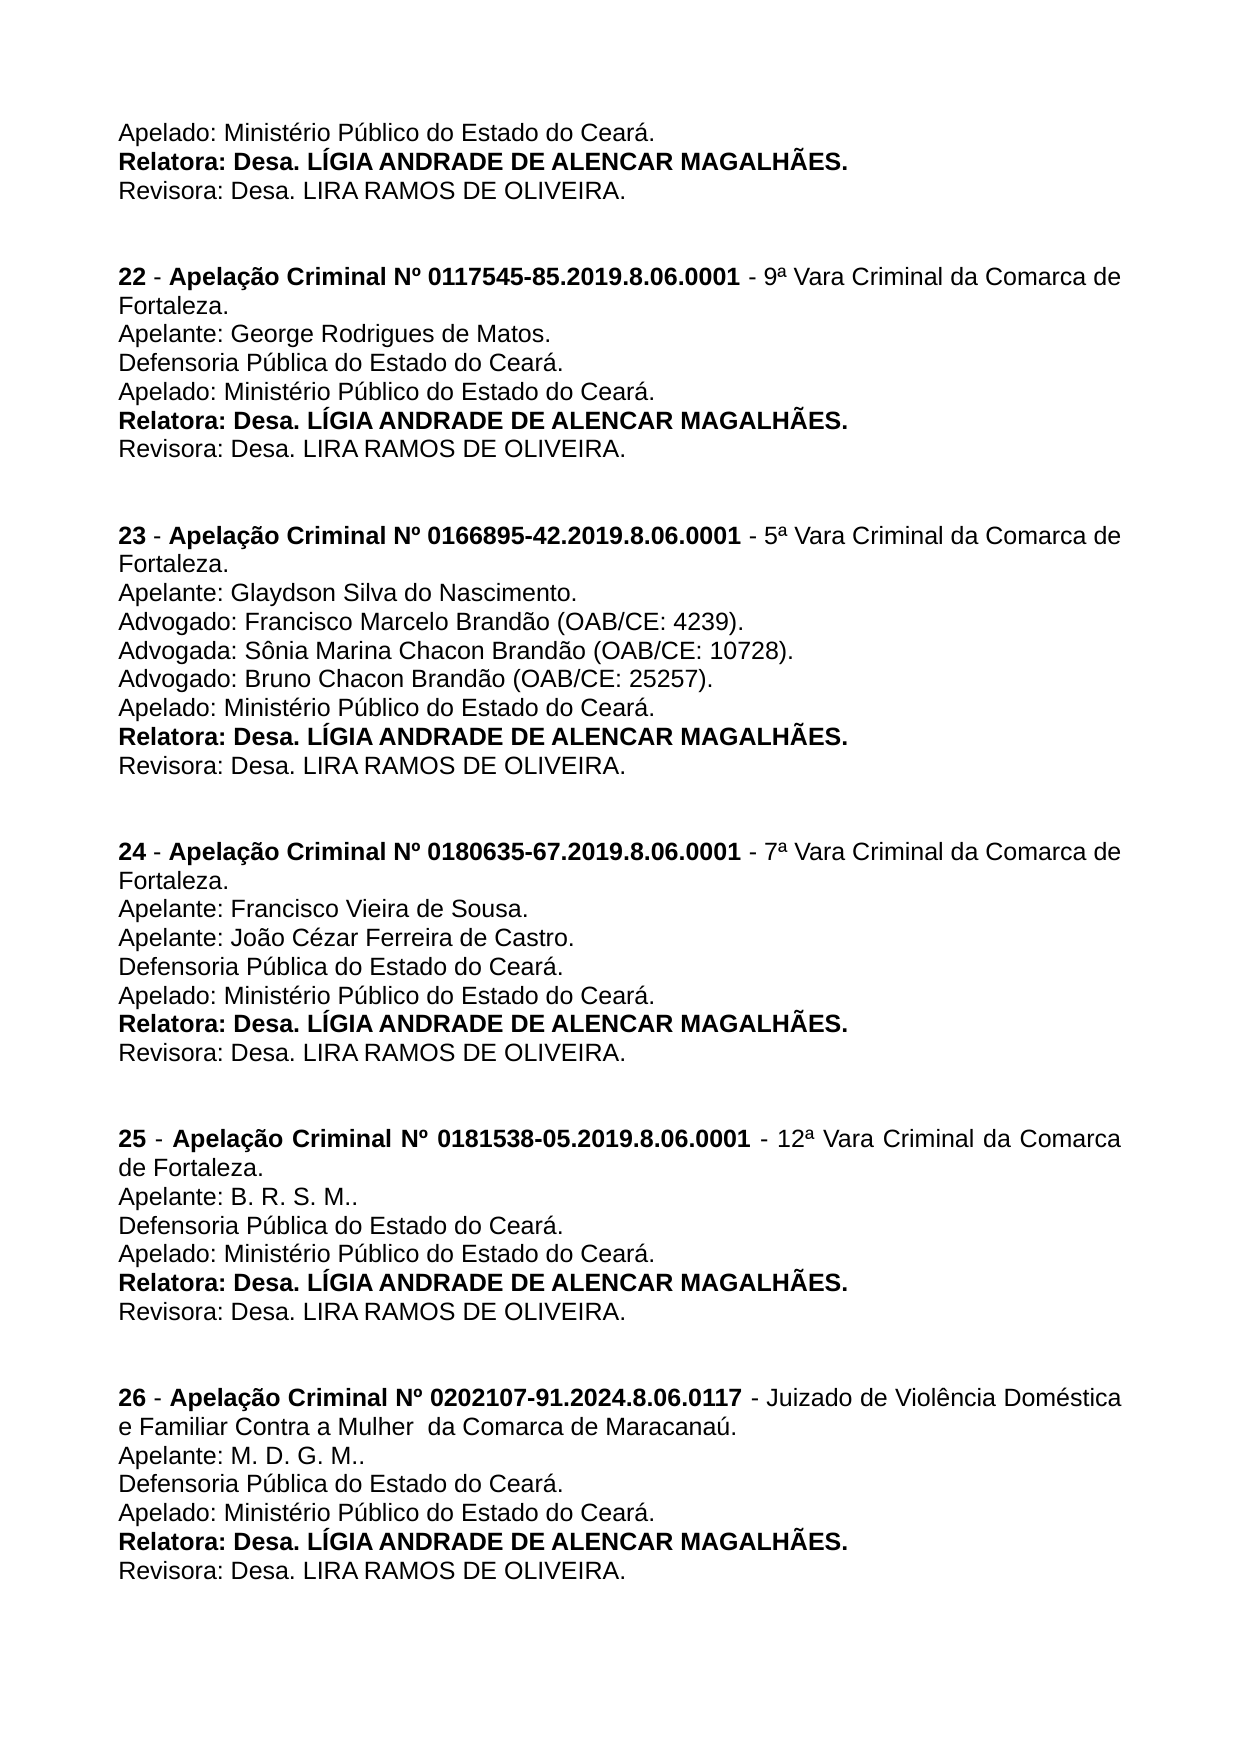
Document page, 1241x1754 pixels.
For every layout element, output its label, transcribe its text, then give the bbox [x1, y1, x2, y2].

text Revisora: Desa. LIRA RAMOS DE OLIVEIRA. [118, 751, 1122, 779]
text Revisora: Desa. LIRA RAMOS DE OLIVEIRA. [118, 176, 1122, 204]
text 25 - Apelação Criminal Nº 0181538-05.2019.8.06.0001 - 12ª Vara Criminal da Comarca de Fortaleza. [118, 1124, 1122, 1182]
text Revisora: Desa. LIRA RAMOS DE OLIVEIRA. [118, 434, 1122, 463]
text Apelado: Ministério Público do Estado do Ceará. [118, 1498, 1122, 1527]
text Revisora: Desa. LIRA RAMOS DE OLIVEIRA. [118, 1038, 1122, 1067]
text Defensoria Pública do Estado do Ceará. [118, 952, 1122, 981]
text Advogada: Sônia Marina Chacon Brandão (OAB/CE: 10728). [118, 636, 1122, 664]
text Relatora: Desa. LÍGIA ANDRADE DE ALENCAR MAGALHÃES. [118, 1009, 1122, 1038]
text 22 - Apelação Criminal Nº 0117545-85.2019.8.06.0001 - 9ª Vara Criminal da Comarca de Fortaleza. [118, 262, 1122, 319]
text Relatora: Desa. LÍGIA ANDRADE DE ALENCAR MAGALHÃES. [118, 406, 1122, 434]
text Advogado: Bruno Chacon Brandão (OAB/CE: 25257). [118, 664, 1122, 693]
text Apelante: M. D. G. M.. [118, 1441, 1122, 1469]
text Advogado: Francisco Marcelo Brandão (OAB/CE: 4239). [118, 607, 1122, 636]
text Apelado: Ministério Público do Estado do Ceará. [118, 981, 1122, 1009]
text Apelante: João Cézar Ferreira de Castro. [118, 923, 1122, 952]
text Defensoria Pública do Estado do Ceará. [118, 1211, 1122, 1239]
text Relatora: Desa. LÍGIA ANDRADE DE ALENCAR MAGALHÃES. [118, 1527, 1122, 1556]
text Relatora: Desa. LÍGIA ANDRADE DE ALENCAR MAGALHÃES. [118, 147, 1122, 176]
text Apelado: Ministério Público do Estado do Ceará. [118, 118, 1122, 147]
text 24 - Apelação Criminal Nº 0180635-67.2019.8.06.0001 - 7ª Vara Criminal da Comarca de Fortaleza. [118, 837, 1122, 894]
text Relatora: Desa. LÍGIA ANDRADE DE ALENCAR MAGALHÃES. [118, 1268, 1122, 1297]
text Revisora: Desa. LIRA RAMOS DE OLIVEIRA. [118, 1297, 1122, 1326]
text Apelante: George Rodrigues de Matos. [118, 319, 1122, 348]
text 23 - Apelação Criminal Nº 0166895-42.2019.8.06.0001 - 5ª Vara Criminal da Comarca de Fortaleza. [118, 521, 1122, 578]
text 26 - Apelação Criminal Nº 0202107-91.2024.8.06.0117 - Juizado de Violência Doméstica e Familiar Contra a Mulher da Comarca de Maracanaú. [118, 1383, 1122, 1441]
text Apelado: Ministério Público do Estado do Ceará. [118, 377, 1122, 406]
text Defensoria Pública do Estado do Ceará. [118, 348, 1122, 377]
text Apelante: Francisco Vieira de Sousa. [118, 894, 1122, 923]
text Apelado: Ministério Público do Estado do Ceará. [118, 693, 1122, 722]
text Revisora: Desa. LIRA RAMOS DE OLIVEIRA. [118, 1556, 1122, 1584]
text Apelado: Ministério Público do Estado do Ceará. [118, 1239, 1122, 1268]
text Apelante: B. R. S. M.. [118, 1182, 1122, 1211]
text Relatora: Desa. LÍGIA ANDRADE DE ALENCAR MAGALHÃES. [118, 722, 1122, 751]
text Defensoria Pública do Estado do Ceará. [118, 1469, 1122, 1498]
text Apelante: Glaydson Silva do Nascimento. [118, 578, 1122, 607]
